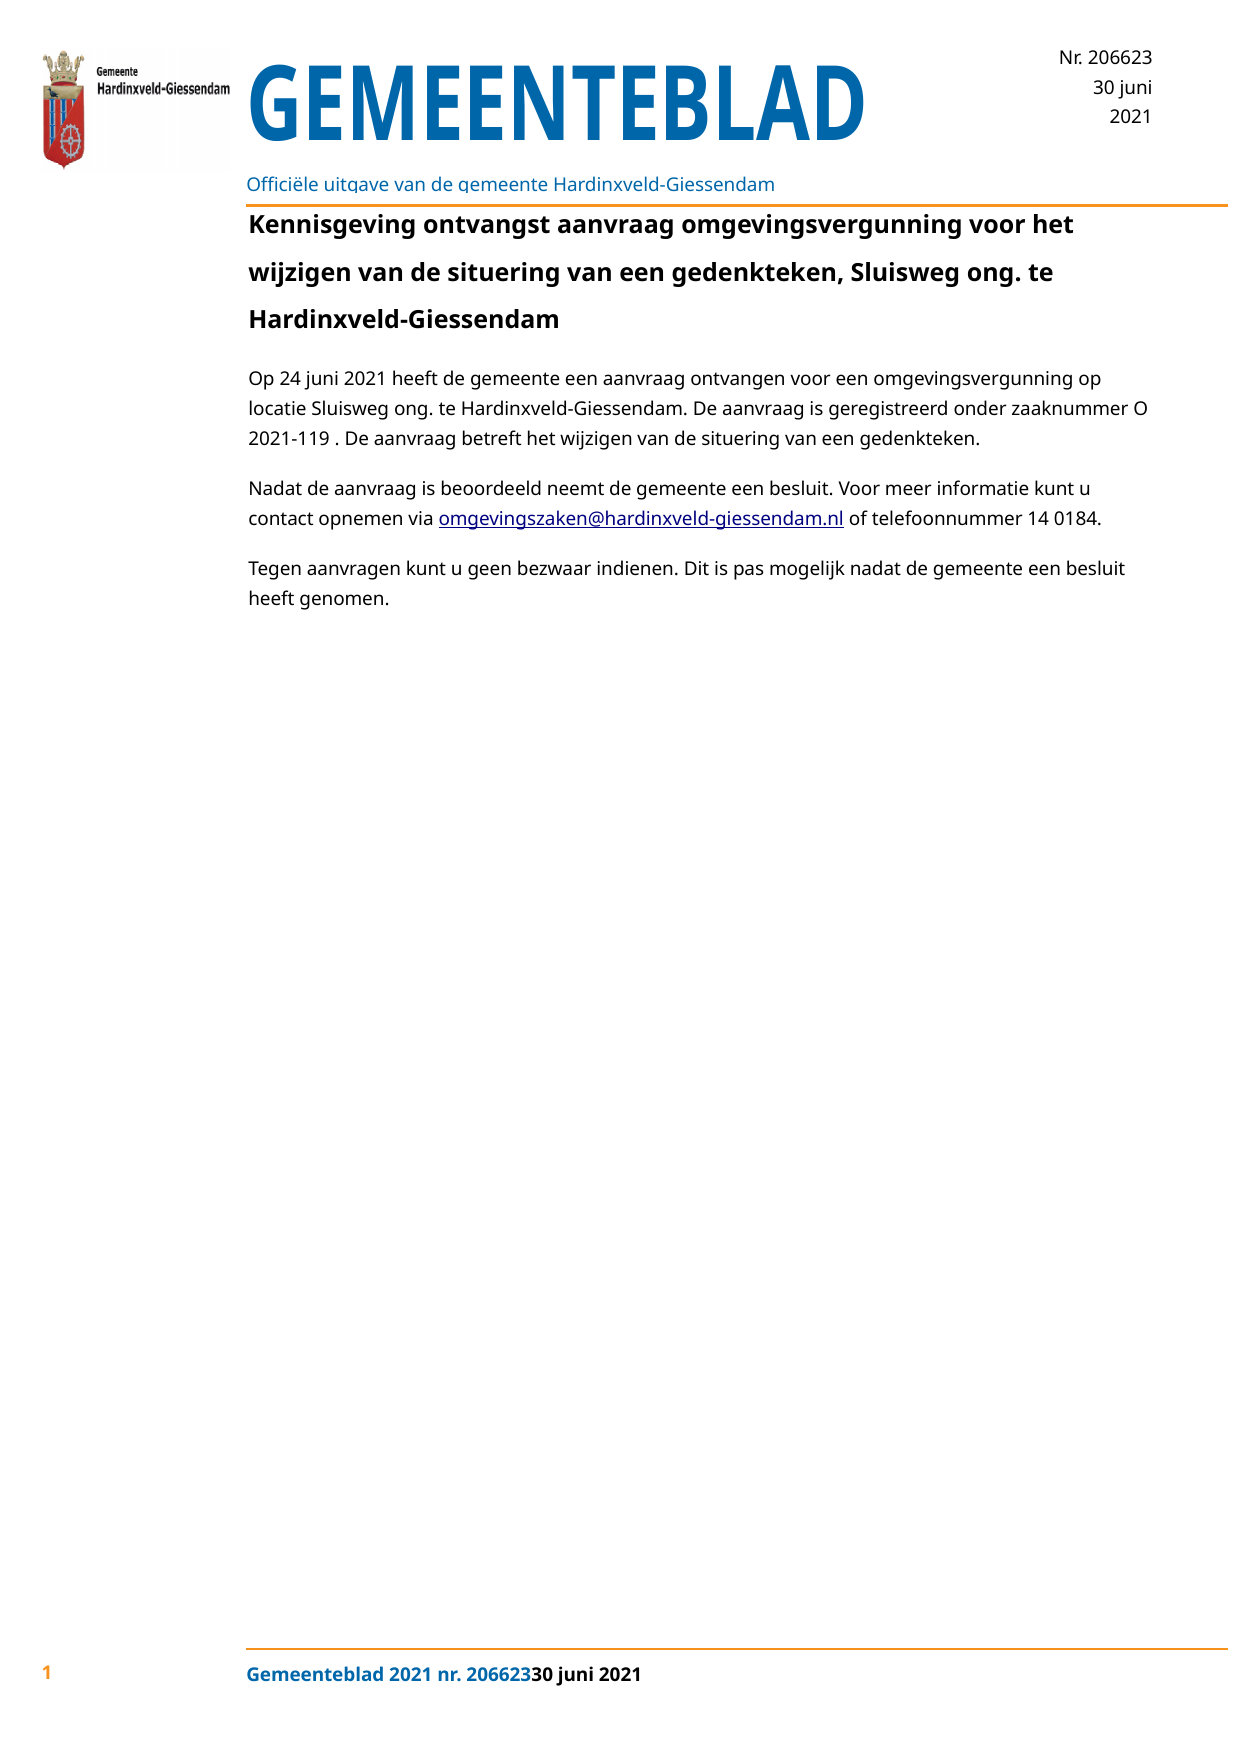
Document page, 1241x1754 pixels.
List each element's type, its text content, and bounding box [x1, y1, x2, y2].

text Nadat de aanvraag is beoordeeld neemt de gemeente een besluit. Voor meer informatie kunt u contact opnemen via omgevingszaken@hardinxveld-giessendam.nl of telefoonnummer 14 0184. [248, 475, 1152, 530]
text Tegen aanvragen kunt u geen bezwaar indienen. Dit is pas mogelijk nadat de gemeente een besluit heeft genomen. [248, 555, 1152, 610]
picture [41, 47, 231, 172]
text Kennisgeving ontvangst aanvraag omgevingsvergunning voor het wijzigen van de situering van een gedenkteken, Sluisweg ong. te Hardinxveld-Giessendam [248, 207, 1152, 336]
text Op 24 juni 2021 heeft de gemeente een aanvraag ontvangen voor een omgevingsvergunning op locatie Sluisweg ong. te Hardinxveld-Giessendam. De aanvraag is geregistreerd onder zaaknummer O 2021-119 . De aanvraag betreft het wijzigen van de situering van een gedenkteken. [248, 366, 1152, 450]
